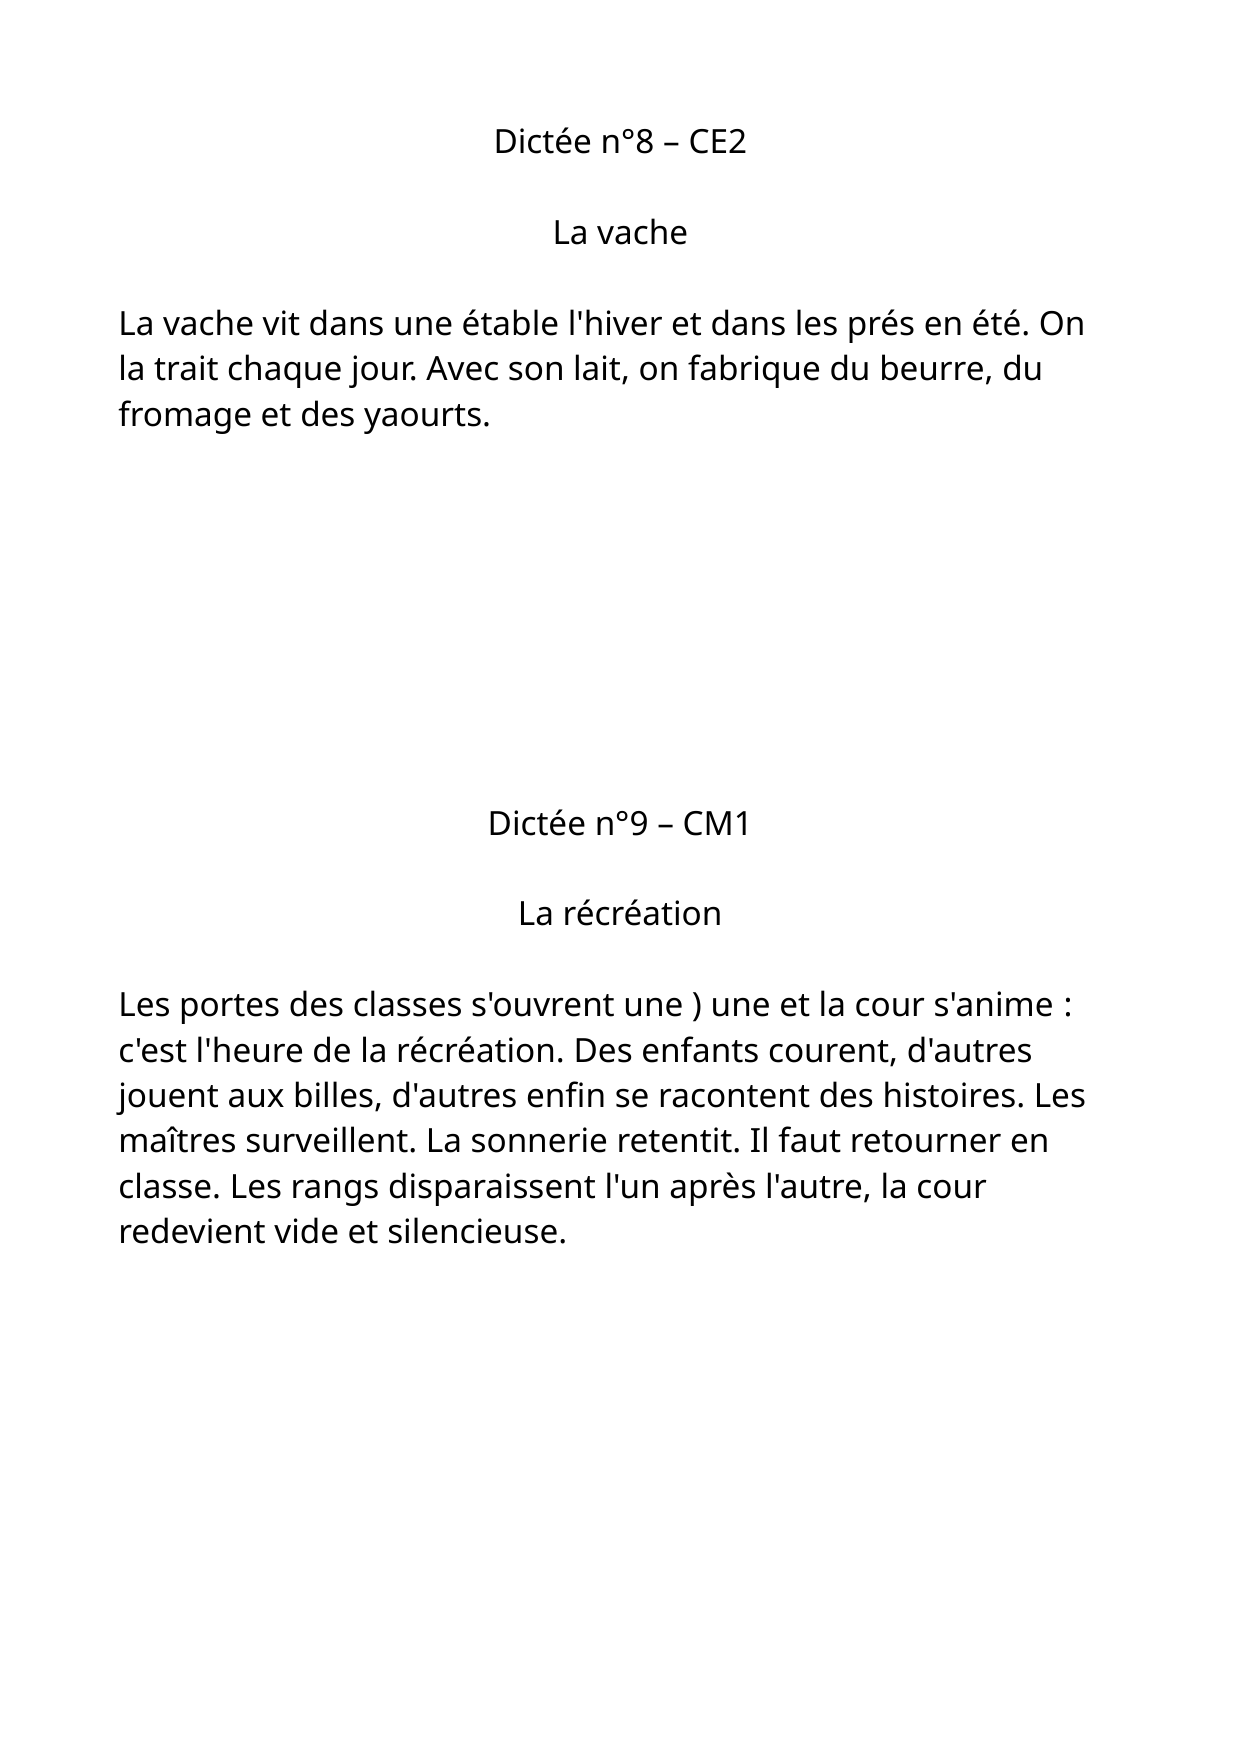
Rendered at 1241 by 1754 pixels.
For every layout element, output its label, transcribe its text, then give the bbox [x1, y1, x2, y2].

text La vache [118, 209, 1122, 254]
text La récréation [118, 890, 1122, 936]
text Dictée n°9 – CM1 [118, 799, 1122, 845]
text Les portes des classes s'ouvrent une ) une et la cour s'anime : c'est l'heure de la récréation. Des enfants courent, d'autres jouent aux billes, d'autres enfin se racontent des histoires. Les maîtres surveillent. La sonnerie retentit. Il faut retourner en classe. Les rangs disparaissent l'un après l'autre, la cour redevient vide et silencieuse. [118, 981, 1122, 1253]
text La vache vit dans une étable l'hiver et dans les prés en été. On la trait chaque jour. Avec son lait, on fabrique du beurre, du fromage et des yaourts. [118, 300, 1122, 436]
text Dictée n°8 – CE2 [118, 118, 1122, 163]
